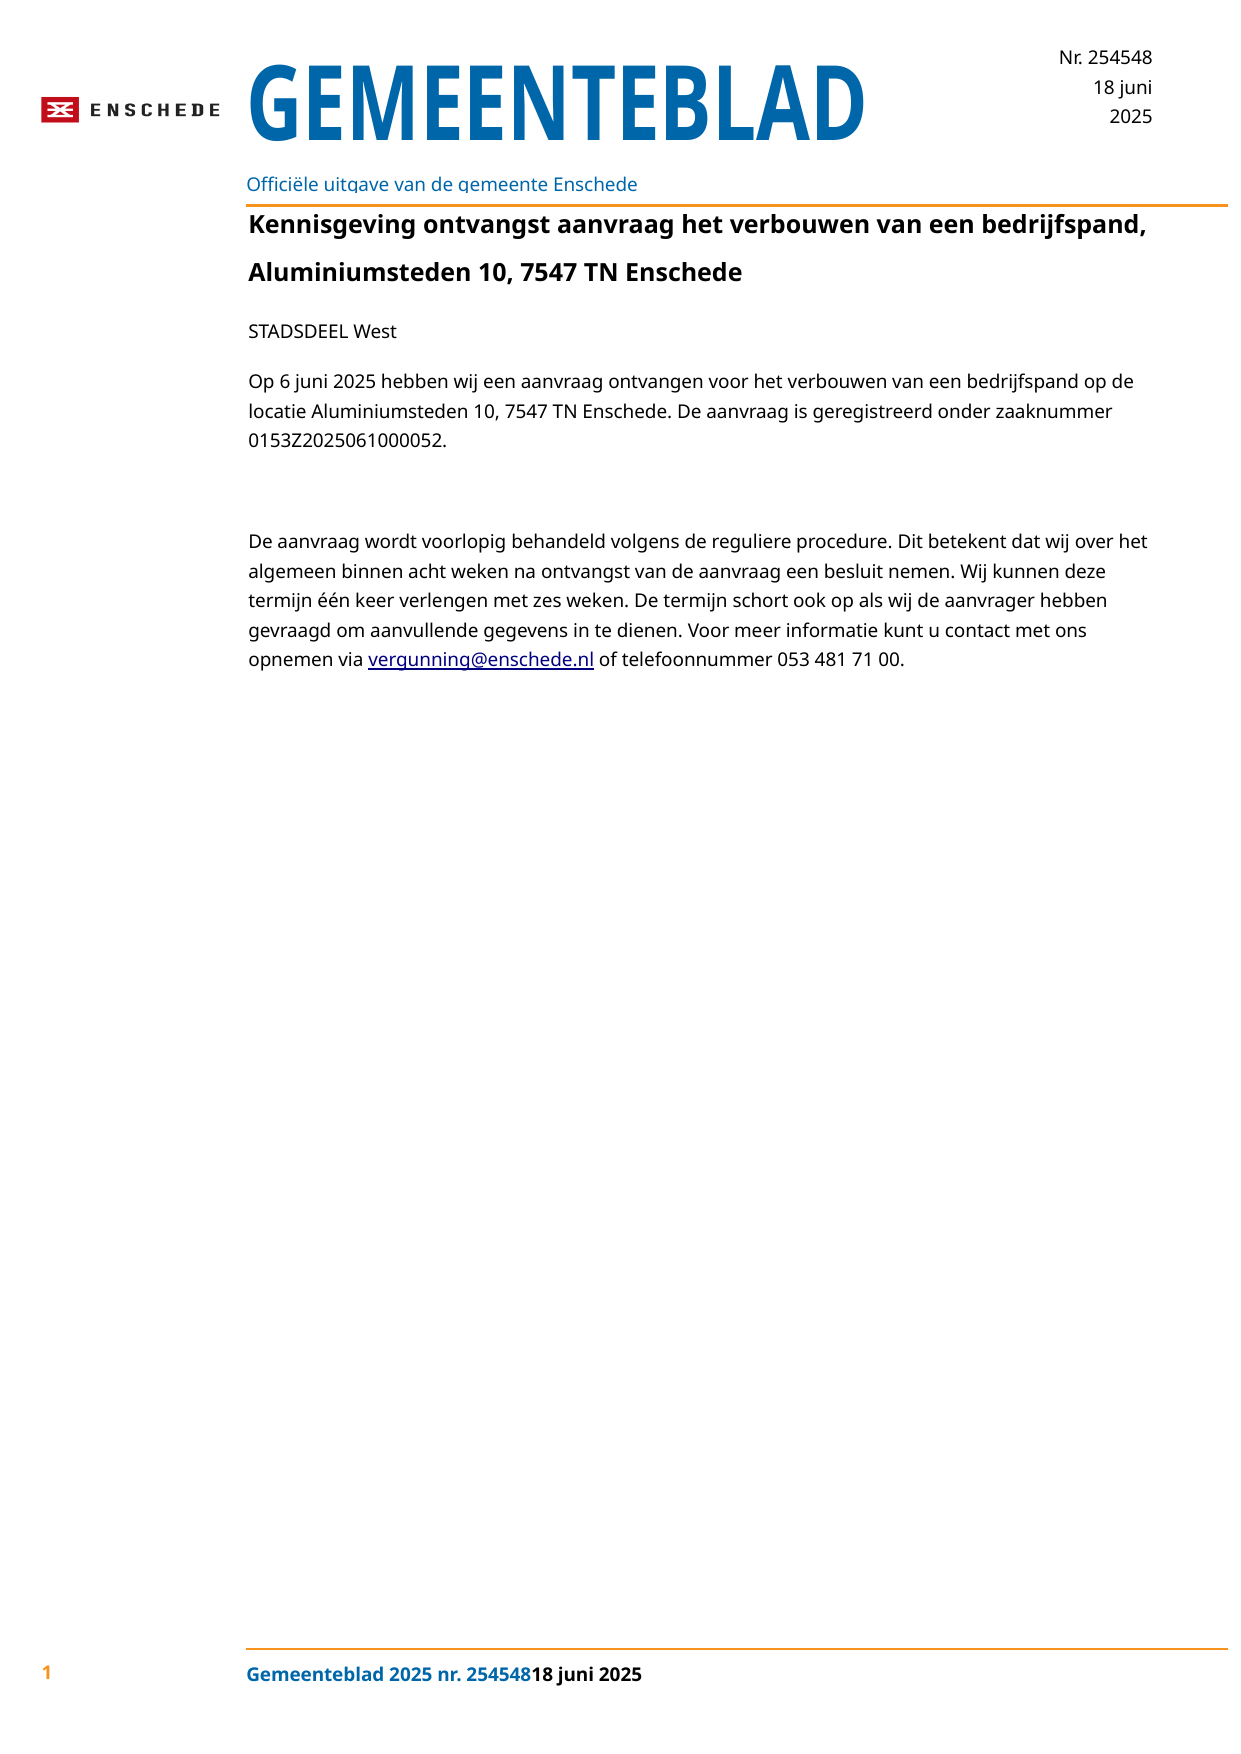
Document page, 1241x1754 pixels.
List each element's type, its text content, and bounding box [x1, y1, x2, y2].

text Kennisgeving ontvangst aanvraag het verbouwen van een bedrijfspand, Aluminiumsteden 10, 7547 TN Enschede [248, 207, 1152, 288]
text STADSDEEL West [248, 318, 1152, 344]
text De aanvraag wordt voorlopig behandeld volgens de reguliere procedure. Dit betekent dat wij over het algemeen binnen acht weken na ontvangst van de aanvraag een besluit nemen. Wij kunnen deze termijn één keer verlengen met zes weken. De termijn schort ook op als wij de aanvrager hebben gevraagd om aanvullende gegevens in te dienen. Voor meer informatie kunt u contact met ons opnemen via vergunning@enschede.nl of telefoonnummer 053 481 71 00. [248, 528, 1152, 672]
text Op 6 juni 2025 hebben wij een aanvraag ontvangen voor het verbouwen van een bedrijfspand op de locatie Aluminiumsteden 10, 7547 TN Enschede. De aanvraag is geregistreerd onder zaaknummer 0153Z2025061000052. [248, 368, 1152, 453]
picture [41, 47, 231, 172]
